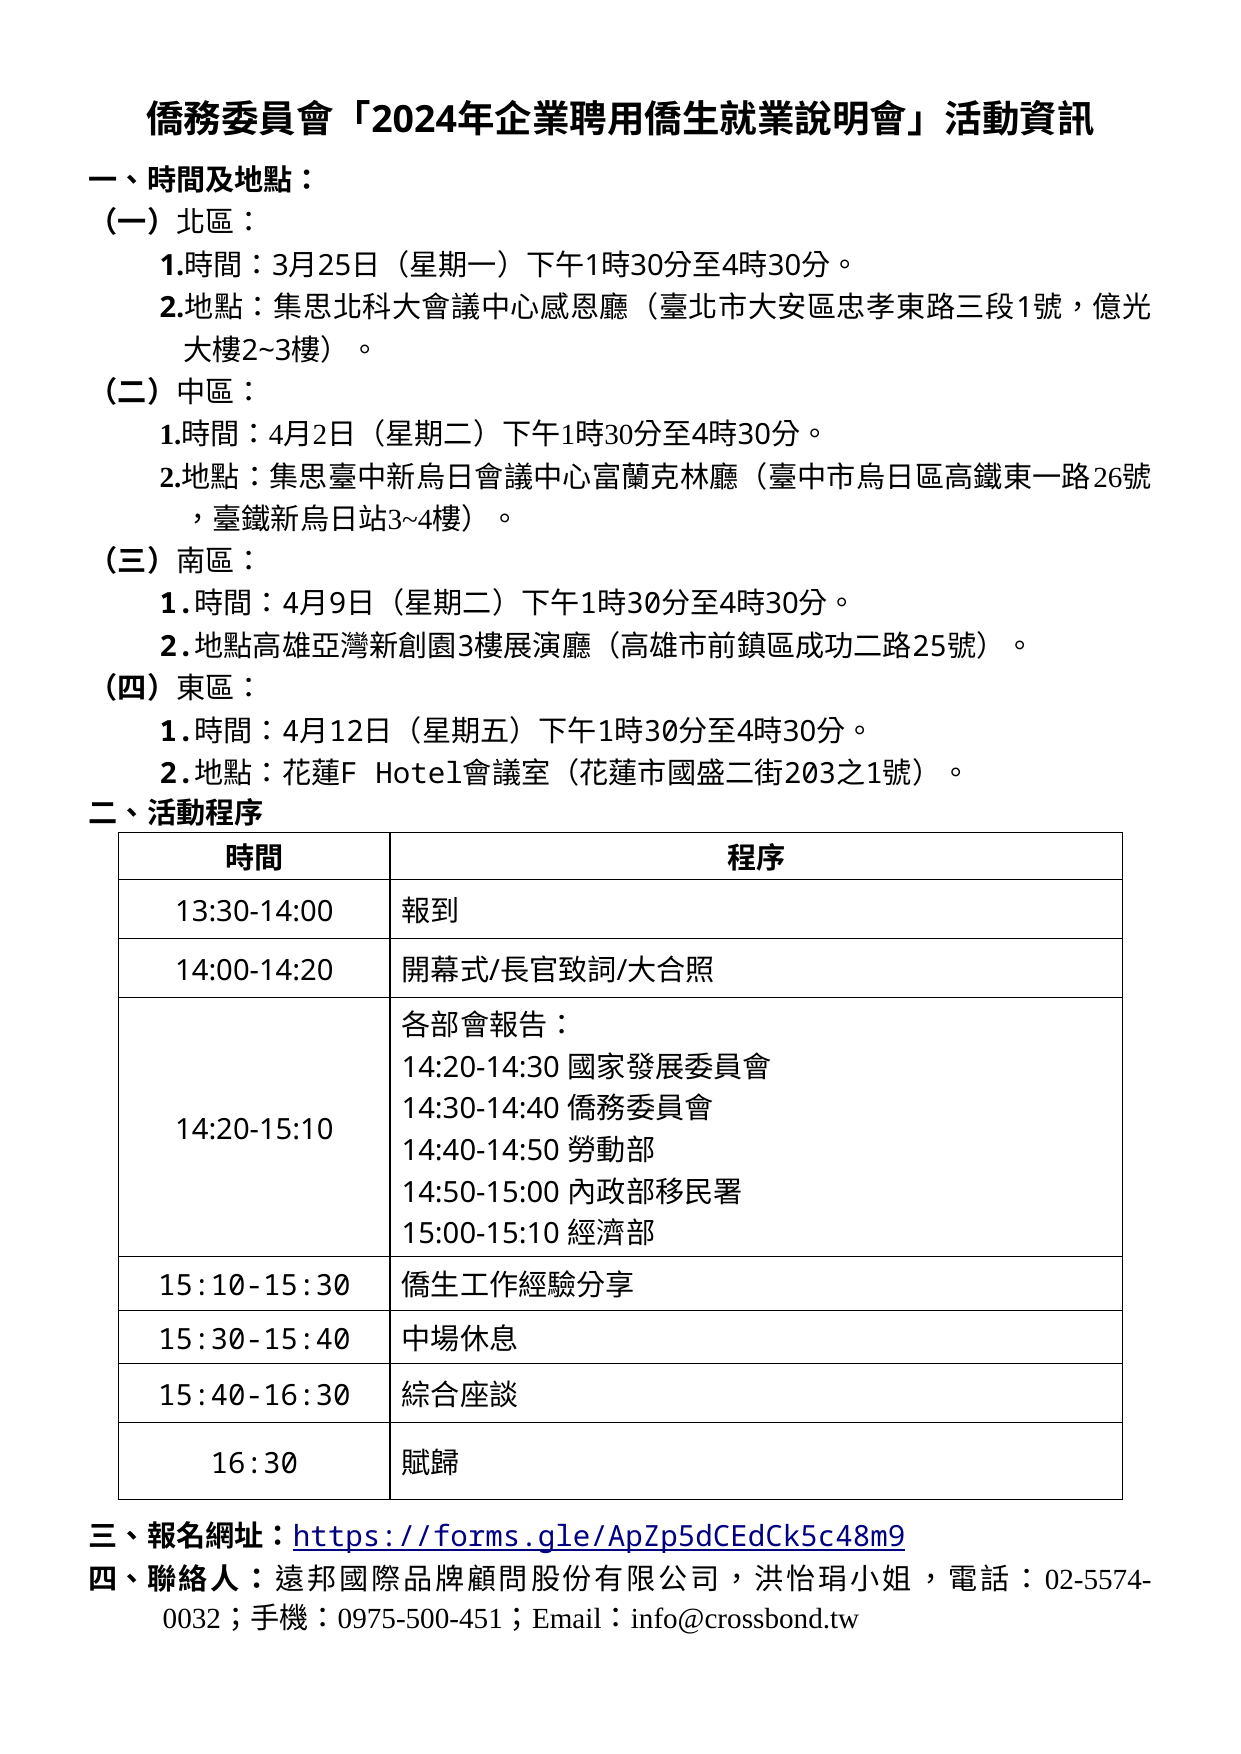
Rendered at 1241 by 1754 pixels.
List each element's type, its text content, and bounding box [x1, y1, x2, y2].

table_cell 13:30-14:00 [119, 880, 389, 938]
list 時間：4月2日（星期二）下午1時30分至4時30分。 [159, 411, 1152, 453]
text 僑務委員會「2024年企業聘用僑生就業說明會」活動資訊 [88, 88, 1152, 143]
list 地點：集思臺中新烏日會議中心富蘭克林廳（臺中市烏日區高鐵東一路26號，臺鐵新烏日站3~4樓）。 [159, 453, 1152, 538]
table_cell 報到 [391, 880, 1122, 938]
list 聯絡人：遠邦國際品牌顧問股份有限公司，洪怡琄小姐，電話：02-5574-0032；手機：0975-500-451；Email：info@crossbond.tw [88, 1555, 1152, 1637]
list 中區： [88, 368, 1152, 411]
list 時間：3月25日（星期一）下午1時30分至4時30分。 [159, 241, 1152, 284]
table_cell 14:00-14:20 [119, 939, 389, 997]
list 報名網址：https://forms.gle/ApZp5dCEdCk5c48m9 [88, 1516, 1152, 1555]
list 東區： [88, 665, 1152, 707]
table_cell 16:30 [119, 1423, 389, 1498]
table_cell 僑生工作經驗分享 [391, 1257, 1122, 1309]
list 活動程序 [88, 792, 1152, 832]
list 地點高雄亞灣新創園3樓展演廳（高雄市前鎮區成功二路25號）。 [159, 622, 1152, 665]
list 地點：集思北科大會議中心感恩廳（臺北市大安區忠孝東路三段1號，億光大樓2~3樓）。 [159, 284, 1152, 368]
table_header 程序 [391, 833, 1122, 879]
table_cell 賦歸 [391, 1423, 1122, 1498]
list 時間：4月12日（星期五）下午1時30分至4時30分。 [159, 707, 1152, 749]
list 北區： [88, 199, 1152, 241]
table_cell 各部會報告： 14:20-14:30 國家發展委員會 14:30-14:40 僑務委員會 14:40-14:50 勞動部 14:50-15:00 內政部移民署 15:00-15:10 經濟部 [391, 998, 1122, 1256]
list 地點：花蓮F Hotel會議室（花蓮市國盛二街203之1號）。 [159, 749, 1152, 792]
list 南區： [88, 538, 1152, 580]
table_cell 15:40-16:30 [119, 1364, 389, 1422]
table_header 時間 [119, 833, 389, 879]
table_cell 14:20-15:10 [119, 998, 389, 1256]
list 時間：4月9日（星期二）下午1時30分至4時30分。 [159, 580, 1152, 622]
table_cell 中場休息 [391, 1311, 1122, 1363]
table_cell 綜合座談 [391, 1364, 1122, 1422]
table_cell 開幕式/長官致詞/大合照 [391, 939, 1122, 997]
table_cell 15:30-15:40 [119, 1311, 389, 1363]
table_cell 15:10-15:30 [119, 1257, 389, 1309]
list 時間及地點： [88, 159, 1152, 199]
